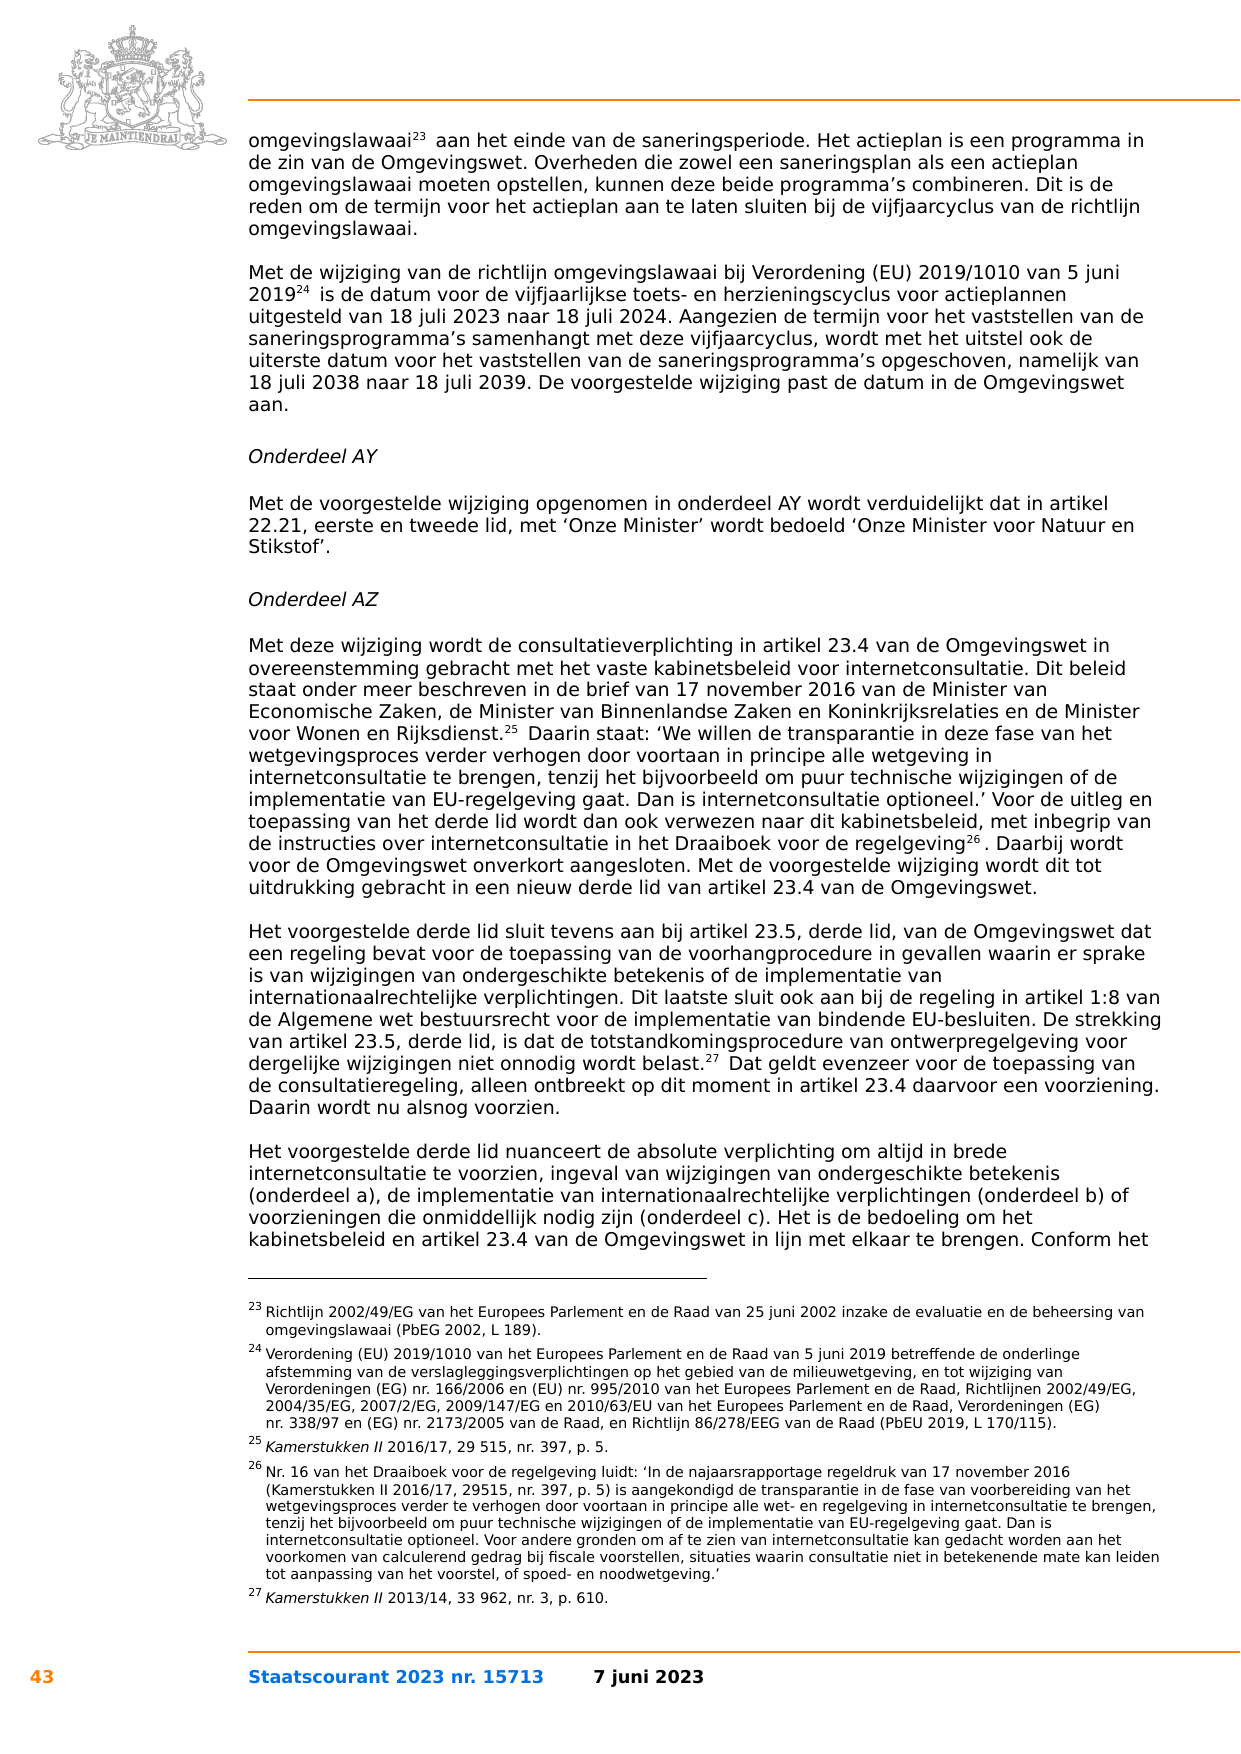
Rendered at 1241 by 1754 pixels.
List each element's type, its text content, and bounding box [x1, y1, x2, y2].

text Kamerstukken II 2013/14, 33 962, nr. 3, p. 610. [248, 1586, 1163, 1608]
subtitle Onderdeel AY [248, 446, 1163, 467]
text Met de voorgestelde wijziging opgenomen in onderdeel AY wordt verduidelijkt dat in artikel 22.21, eerste en tweede lid, met ‘Onze Minister’ wordt bedoeld ‘Onze Minister voor Natuur en Stikstof’. [248, 492, 1163, 558]
text omgevingslawaai aan het einde van de saneringsperiode. Het actieplan is een programma in de zin van de Omgevingswet. Overheden die zowel een saneringsplan als een actieplan omgevingslawaai moeten opstellen, kunnen deze beide programma’s combineren. Dit is de reden om de termijn voor het actieplan aan te laten sluiten bij de vijfjaarcyclus van de richtlijn omgevingslawaai. [248, 130, 1163, 240]
text Richtlĳn 2002/49/EG van het Europees Parlement en de Raad van 25 juni 2002 inzake de evaluatie en de beheersing van omgevingslawaai (PbEG 2002, L 189). [248, 1300, 1163, 1339]
text Verordening (EU) 2019/1010 van het Europees Parlement en de Raad van 5 juni 2019 betreffende de onderlinge afstemming van de verslagleggingsverplichtingen op het gebied van de milieuwetgeving, en tot wijziging van Verordeningen (EG) nr. 166/2006 en (EU) nr. 995/2010 van het Europees Parlement en de Raad, Richtlijnen 2002/49/EG, 2004/35/EG, 2007/2/EG, 2009/147/EG en 2010/63/EU van het Europees Parlement en de Raad, Verordeningen (EG) nr. 338/97 en (EG) nr. 2173/2005 van de Raad, en Richtlijn 86/278/EEG van de Raad (PbEU 2019, L 170/115). [248, 1342, 1163, 1432]
text Kamerstukken II 2016/17, 29 515, nr. 397, p. 5. [248, 1434, 1163, 1457]
picture [38, 25, 227, 150]
text Het voorgestelde derde lid nuanceert de absolute verplichting om altijd in brede internetconsultatie te voorzien, ingeval van wijzigingen van ondergeschikte betekenis (onderdeel a), de implementatie van internationaalrechtelijke verplichtingen (onderdeel b) of voorzieningen die onmiddellijk nodig zijn (onderdeel c). Het is de bedoeling om het kabinetsbeleid en artikel 23.4 van de Omgevingswet in lijn met elkaar te brengen. Conform het [248, 1141, 1163, 1251]
text Nr. 16 van het Draaiboek voor de regelgeving luidt: ‘In de najaarsrapportage regeldruk van 17 november 2016 (Kamerstukken II 2016/17, 29515, nr. 397, p. 5) is aangekondigd de transparantie in de fase van voorbereiding van het wetgevingsproces verder te verhogen door voortaan in principe alle wet- en regelgeving in internetconsultatie te brengen, tenzij het bijvoorbeeld om puur technische wijzigingen of de implementatie van EU-regelgeving gaat. Dan is internetconsultatie optioneel. Voor andere gronden om af te zien van internetconsultatie kan gedacht worden aan het voorkomen van calculerend gedrag bij fiscale voorstellen, situaties waarin consultatie niet in betekenende mate kan leiden tot aanpassing van het voorstel, of spoed- en noodwetgeving.’ [248, 1459, 1163, 1583]
subtitle Onderdeel AZ [248, 588, 1163, 610]
text Het voorgestelde derde lid sluit tevens aan bij artikel 23.5, derde lid, van de Omgevingswet dat een regeling bevat voor de toepassing van de voorhangprocedure in gevallen waarin er sprake is van wijzigingen van ondergeschikte betekenis of de implementatie van internationaalrechtelijke verplichtingen. Dit laatste sluit ook aan bij de regeling in artikel 1:8 van de Algemene wet bestuursrecht voor de implementatie van bindende EU-besluiten. De strekking van artikel 23.5, derde lid, is dat de totstandkomingsprocedure van ontwerpregelgeving voor dergelijke wijzigingen niet onnodig wordt belast. Dat geldt evenzeer voor de toepassing van de consultatieregeling, alleen ontbreekt op dit moment in artikel 23.4 daarvoor een voorziening. Daarin wordt nu alsnog voorzien. [248, 921, 1163, 1119]
text Met deze wijziging wordt de consultatieverplichting in artikel 23.4 van de Omgevingswet in overeenstemming gebracht met het vaste kabinetsbeleid voor internetconsultatie. Dit beleid staat onder meer beschreven in de brief van 17 november 2016 van de Minister van Economische Zaken, de Minister van Binnenlandse Zaken en Koninkrijksrelaties en de Minister voor Wonen en Rijksdienst. Daarin staat: ‘We willen de transparantie in deze fase van het wetgevingsproces verder verhogen door voortaan in principe alle wetgeving in internetconsultatie te brengen, tenzij het bijvoorbeeld om puur technische wijzigingen of de implementatie van EU-regelgeving gaat. Dan is internetconsultatie optioneel.’ Voor de uitleg en toepassing van het derde lid wordt dan ook verwezen naar dit kabinetsbeleid, met inbegrip van de instructies over internetconsultatie in het Draaiboek voor de regelgeving. Daarbij wordt voor de Omgevingswet onverkort aangesloten. Met de voorgestelde wijziging wordt dit tot uitdrukking gebracht in een nieuw derde lid van artikel 23.4 van de Omgevingswet. [248, 635, 1163, 899]
text Met de wijziging van de richtlijn omgevingslawaai bij Verordening (EU) 2019/1010 van 5 juni 2019 is de datum voor de vijfjaarlijkse toets- en herzieningscyclus voor actieplannen uitgesteld van 18 juli 2023 naar 18 juli 2024. Aangezien de termijn voor het vaststellen van de saneringsprogramma’s samenhangt met deze vijfjaarcyclus, wordt met het uitstel ook de uiterste datum voor het vaststellen van de saneringsprogramma’s opgeschoven, namelijk van 18 juli 2038 naar 18 juli 2039. De voorgestelde wijziging past de datum in de Omgevingswet aan. [248, 262, 1163, 416]
